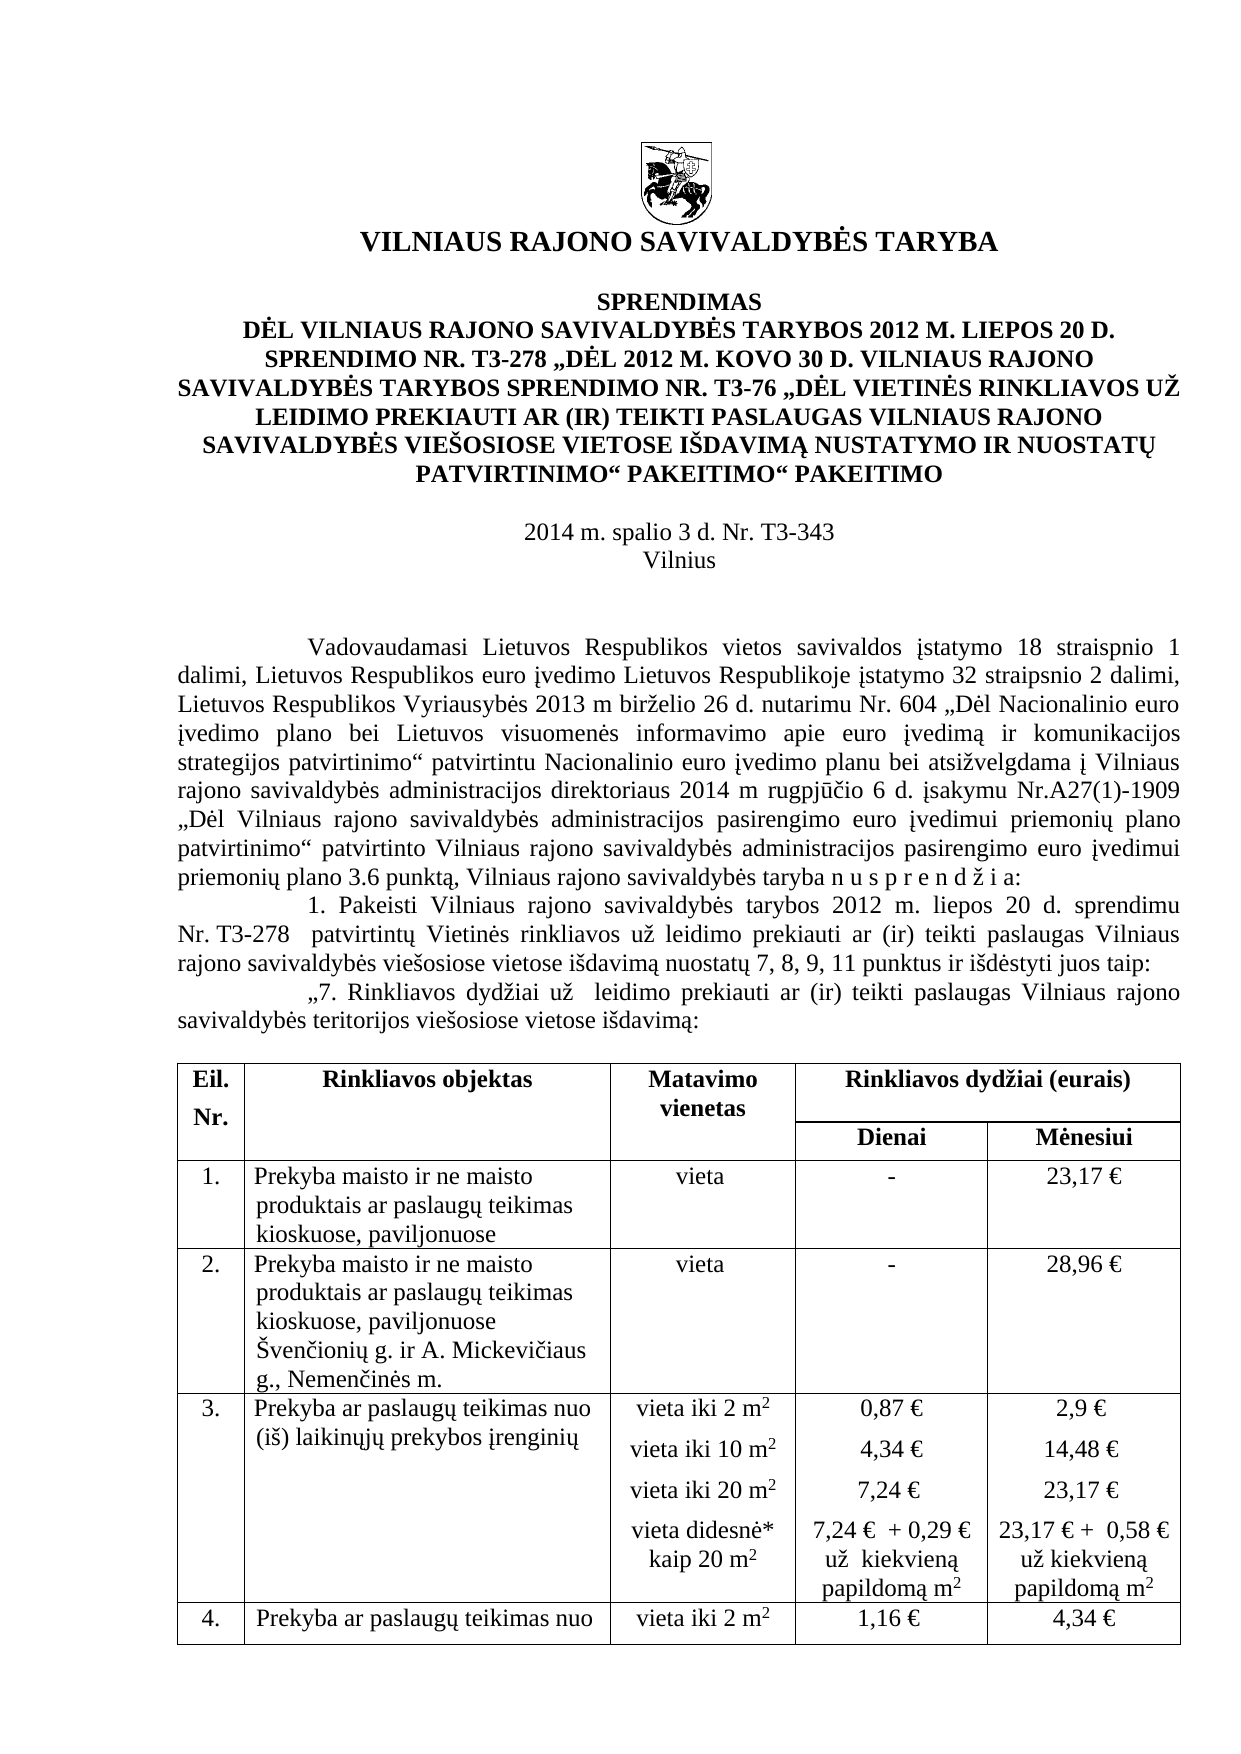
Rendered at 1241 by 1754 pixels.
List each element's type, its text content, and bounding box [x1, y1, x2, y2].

text Vilnius [177, 545, 1181, 574]
table_cell 1,16 € [796, 1603, 987, 1644]
text DĖL VILNIAUS RAJONO SAVIVALDYBĖS TARYBOS 2012 M. LIEPOS 20 D. SPRENDIMO NR. T3-278 „DĖL 2012 M. KOVO 30 D. VILNIAUS RAJONO SAVIVALDYBĖS TARYBOS SPRENDIMO NR. T3-76 „DĖL VIETINĖS RINKLIAVOS UŽ LEIDIMO PREKIAUTI AR (IR) TEIKTI PASLAUGAS VILNIAUS RAJONO SAVIVALDYBĖS VIEŠOSIOSE VIETOSE IŠDAVIMĄ NUSTATYMO IR NUOSTATŲ PATVIRTINIMO“ PAKEITIMO“ PAKEITIMO [177, 315, 1181, 488]
table_cell Dienai [796, 1123, 987, 1160]
table_cell vieta iki 2 m2 [611, 1603, 795, 1644]
table_cell Prekyba maisto ir ne maisto produktais ar paslaugų teikimas kioskuose, paviljonuose Švenčionių g. ir A. Mickevičiaus g., Nemenčinės m. [245, 1249, 610, 1392]
table_cell 4. [178, 1603, 244, 1644]
table_header Matavimo vienetas [611, 1064, 795, 1160]
table_cell Prekyba ar paslaugų teikimas nuo (iš) laikinųjų prekybos įrenginių [245, 1394, 610, 1602]
table_cell 2. [178, 1249, 244, 1392]
text SPRENDIMAS [177, 287, 1181, 315]
table_cell Prekyba maisto ir ne maisto produktais ar paslaugų teikimas kioskuose, paviljonuose [245, 1161, 610, 1248]
table_cell vieta iki 2 m2 vieta iki 10 m2 vieta iki 20 m2 vieta didesnė* kaip 20 m2 [611, 1394, 795, 1602]
table_cell - [796, 1249, 987, 1392]
table_header Rinkliavos objektas [245, 1064, 610, 1160]
text 2014 m. spalio 3 d. Nr. T3-343 [177, 517, 1181, 545]
table_cell Prekyba ar paslaugų teikimas nuo [245, 1603, 610, 1644]
text „7. Rinkliavos dydžiai už leidimo prekiauti ar (ir) teikti paslaugas Vilniaus rajono savivaldybės teritorijos viešosiose vietose išdavimą: [177, 977, 1181, 1034]
table_cell 0,87 € 4,34 € 7,24 € 7,24 € + 0,29 € už kiekvieną papildomą m2 [796, 1394, 987, 1602]
table_cell 28,96 € [988, 1249, 1180, 1392]
table_header Eil. Nr. [178, 1064, 244, 1160]
table_cell 4,34 € [988, 1603, 1180, 1644]
table_cell vieta [611, 1161, 795, 1248]
table_cell vieta [611, 1249, 795, 1392]
table_cell 3. [178, 1394, 244, 1602]
table_cell 2,9 € 14,48 € 23,17 € 23,17 € + 0,58 € už kiekvieną papildomą m2 [988, 1394, 1180, 1602]
text Vadovaudamasi Lietuvos Respublikos vietos savivaldos įstatymo 18 straispnio 1 dalimi, Lietuvos Respublikos euro įvedimo Lietuvos Respublikoje įstatymo 32 straipsnio 2 dalimi, Lietuvos Respublikos Vyriausybės 2013 m birželio 26 d. nutarimu Nr. 604 „Dėl Nacionalinio euro įvedimo plano bei Lietuvos visuomenės informavimo apie euro įvedimą ir komunikacijos strategijos patvirtinimo“ patvirtintu Nacionalinio euro įvedimo planu bei atsižvelgdama į Vilniaus rajono savivaldybės administracijos direktoriaus 2014 m rugpjūčio 6 d. įsakymu Nr.A27(1)-1909 „Dėl Vilniaus rajono savivaldybės administracijos pasirengimo euro įvedimui priemonių plano patvirtinimo“ patvirtinto Vilniaus rajono savivaldybės administracijos pasirengimo euro įvedimui priemonių plano 3.6 punktą, Vilniaus rajono savivaldybės taryba n u s p r e n d ž i a: [177, 632, 1181, 890]
table_cell Mėnesiui [988, 1123, 1180, 1160]
table_cell 23,17 € [988, 1161, 1180, 1248]
text 1. Pakeisti Vilniaus rajono savivaldybės tarybos 2012 m. liepos 20 d. sprendimu Nr. T3-278 patvirtintų Vietinės rinkliavos už leidimo prekiauti ar (ir) teikti paslaugas Vilniaus rajono savivaldybės viešosiose vietose išdavimą nuostatų 7, 8, 9, 11 punktus ir išdėstyti juos taip: [177, 890, 1181, 977]
table_cell 1. [178, 1161, 244, 1248]
table_header Rinkliavos dydžiai (eurais) [796, 1064, 1180, 1121]
table_cell - [796, 1161, 987, 1248]
text VILNIAUS RAJONO SAVIVALDYBĖS TARYBA [177, 224, 1181, 258]
